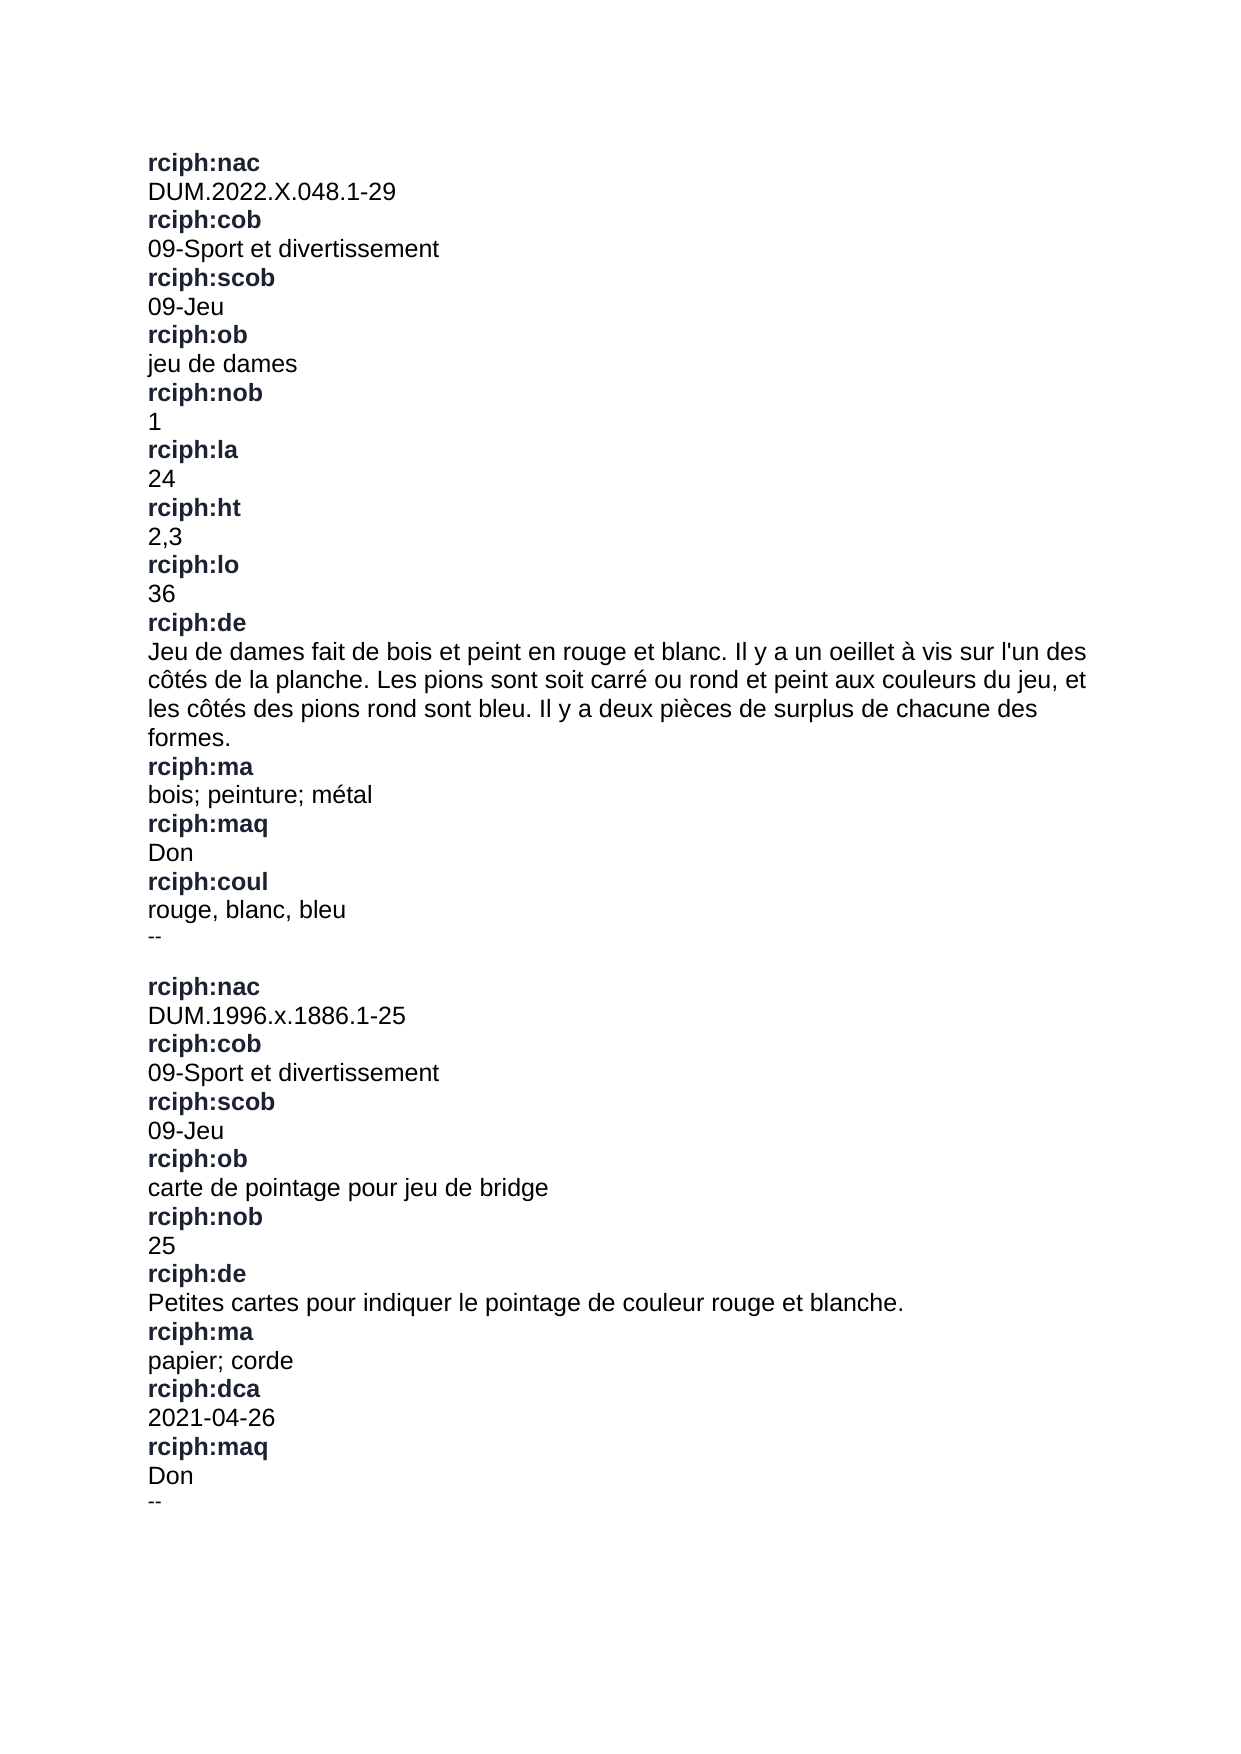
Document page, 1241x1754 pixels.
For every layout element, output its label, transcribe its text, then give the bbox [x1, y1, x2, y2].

text carte de pointage pour jeu de bridge [148, 1173, 1092, 1202]
text rciph:ob [148, 320, 1092, 349]
text 2,3 [148, 521, 1092, 550]
text Don [148, 1461, 1092, 1489]
text rciph:nob [148, 378, 1092, 406]
text rciph:lo [148, 550, 1092, 579]
text rciph:nob [148, 1202, 1092, 1231]
text rciph:ob [148, 1144, 1092, 1173]
text rciph:la [148, 435, 1092, 464]
text rciph:cob [148, 1029, 1092, 1058]
text -- [148, 1489, 1092, 1513]
text DUM.1996.x.1886.1-25 [148, 1001, 1092, 1029]
text Don [148, 838, 1092, 866]
text 2021-04-26 [148, 1403, 1092, 1432]
text 1 [148, 406, 1092, 435]
text 36 [148, 579, 1092, 608]
text rciph:ht [148, 493, 1092, 521]
text rouge, blanc, bleu [148, 895, 1092, 924]
text rciph:maq [148, 1432, 1092, 1461]
text rciph:coul [148, 866, 1092, 895]
text rciph:scob [148, 263, 1092, 291]
text 09-Sport et divertissement [148, 234, 1092, 263]
text rciph:ma [148, 1317, 1092, 1346]
text rciph:de [148, 1259, 1092, 1288]
text rciph:nac [148, 972, 1092, 1001]
text -- [148, 924, 1092, 948]
text 09-Sport et divertissement [148, 1058, 1092, 1087]
text bois; peinture; métal [148, 780, 1092, 809]
text rciph:maq [148, 809, 1092, 838]
text jeu de dames [148, 349, 1092, 378]
text rciph:de [148, 608, 1092, 636]
text rciph:ma [148, 751, 1092, 780]
text DUM.2022.X.048.1-29 [148, 176, 1092, 205]
text papier; corde [148, 1346, 1092, 1374]
text rciph:scob [148, 1087, 1092, 1116]
text Petites cartes pour indiquer le pointage de couleur rouge et blanche. [148, 1288, 1092, 1317]
text Jeu de dames fait de bois et peint en rouge et blanc. Il y a un oeillet à vis sur l'un des côtés de la planche. Les pions sont soit carré ou rond et peint aux couleurs du jeu, et les côtés des pions rond sont bleu. Il y a deux pièces de surplus de chacune des formes. [148, 636, 1092, 751]
text rciph:cob [148, 205, 1092, 234]
text rciph:dca [148, 1374, 1092, 1403]
text 09-Jeu [148, 291, 1092, 320]
text 25 [148, 1231, 1092, 1259]
text 09-Jeu [148, 1116, 1092, 1144]
text 24 [148, 464, 1092, 493]
text rciph:nac [148, 148, 1092, 176]
